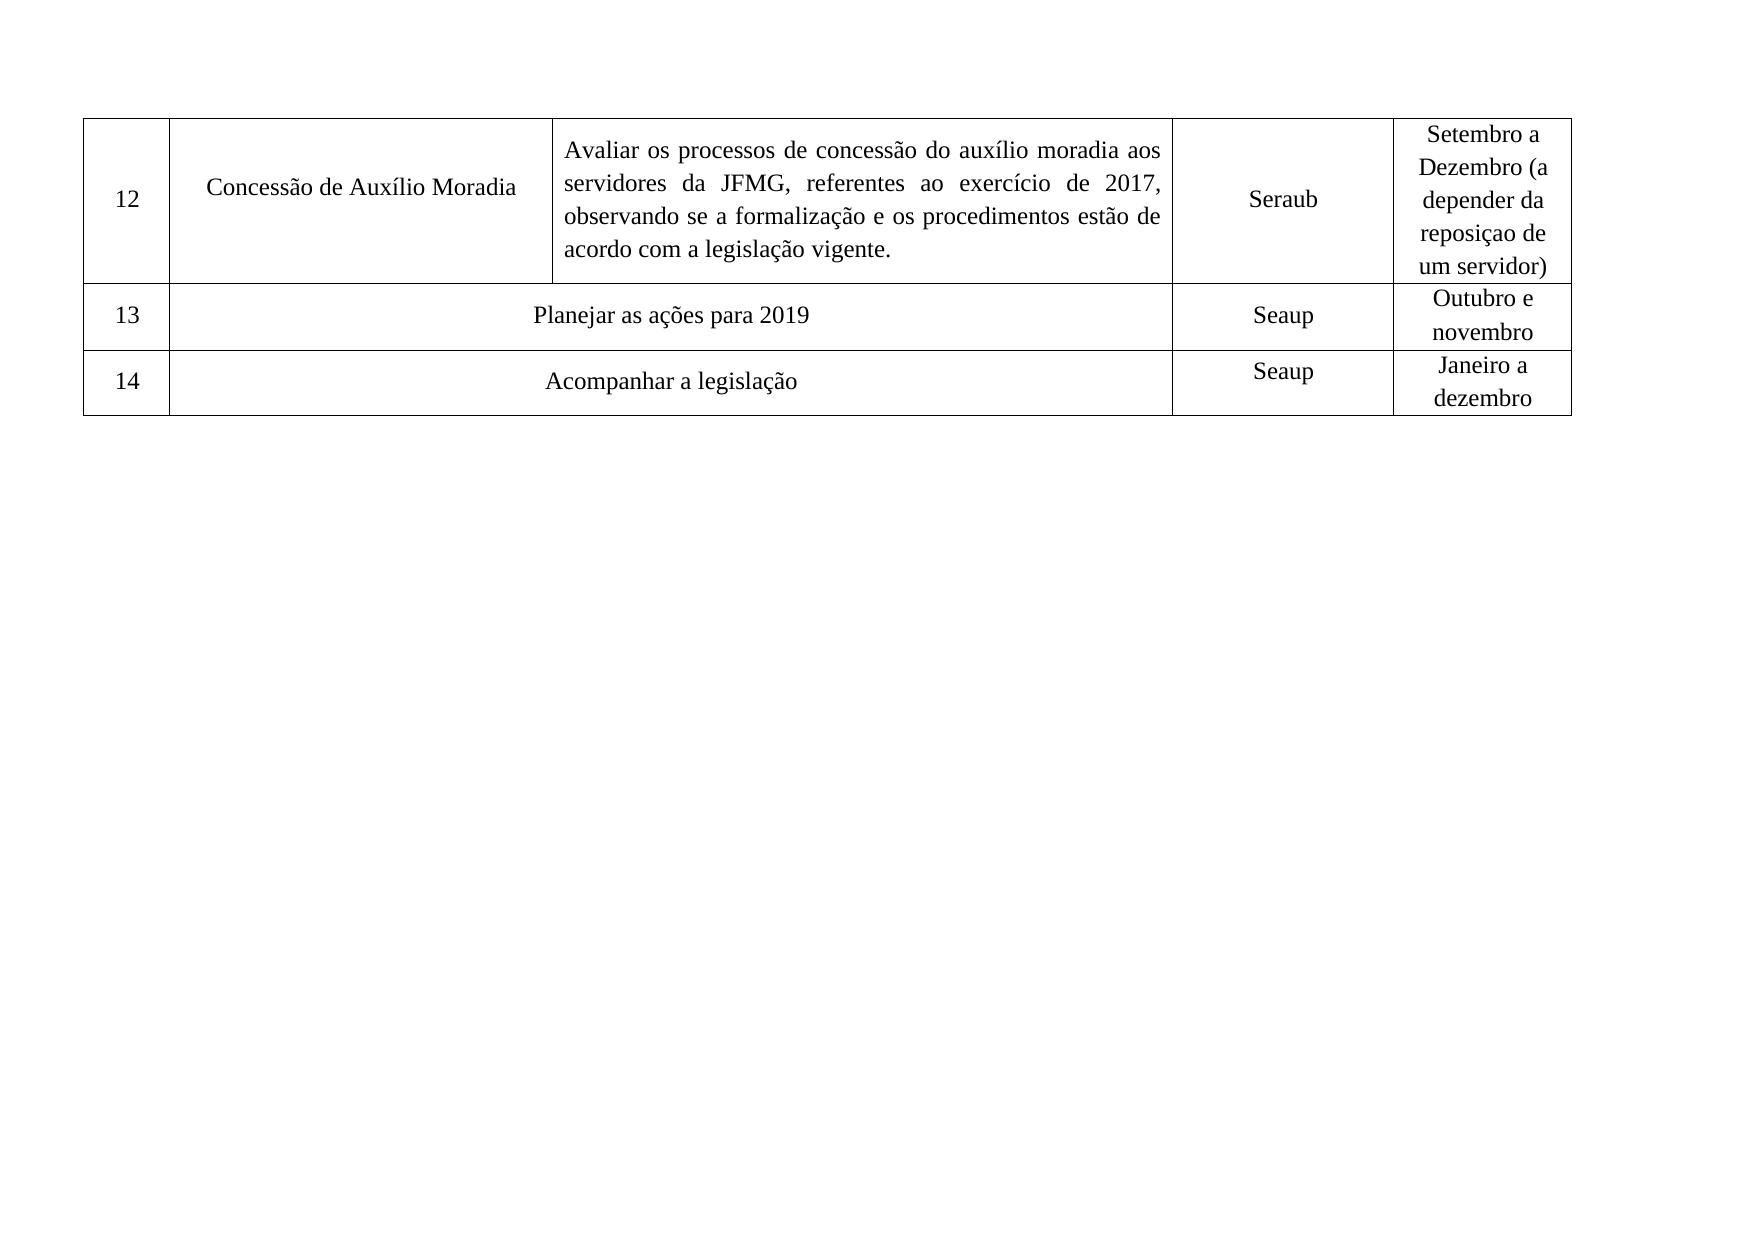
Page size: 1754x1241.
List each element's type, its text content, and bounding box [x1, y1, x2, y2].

table_cell Acompanhar a legislação [170, 351, 1172, 415]
table_cell Planejar as ações para 2019 [170, 284, 1172, 349]
table_header Avaliar os processos de concessão do auxílio moradia aos servidores da JFMG, referentes ao exercício de 2017, observando se a formalização e os procedimentos estão de acordo com a legislação vigente. [553, 119, 1172, 283]
table_cell Seaup [1173, 284, 1393, 349]
table_cell 14 [84, 351, 169, 415]
table_header 12 [84, 119, 169, 283]
table_cell Janeiro a dezembro [1394, 351, 1571, 415]
table_header Seraub [1173, 119, 1393, 283]
table_cell Seaup [1173, 351, 1393, 415]
table_header Setembro a Dezembro (a depender da reposiçao de um servidor) [1394, 119, 1571, 283]
table_cell Outubro e novembro [1394, 284, 1571, 349]
table_header Concessão de Auxílio Moradia [170, 119, 552, 283]
table_cell 13 [84, 284, 169, 349]
